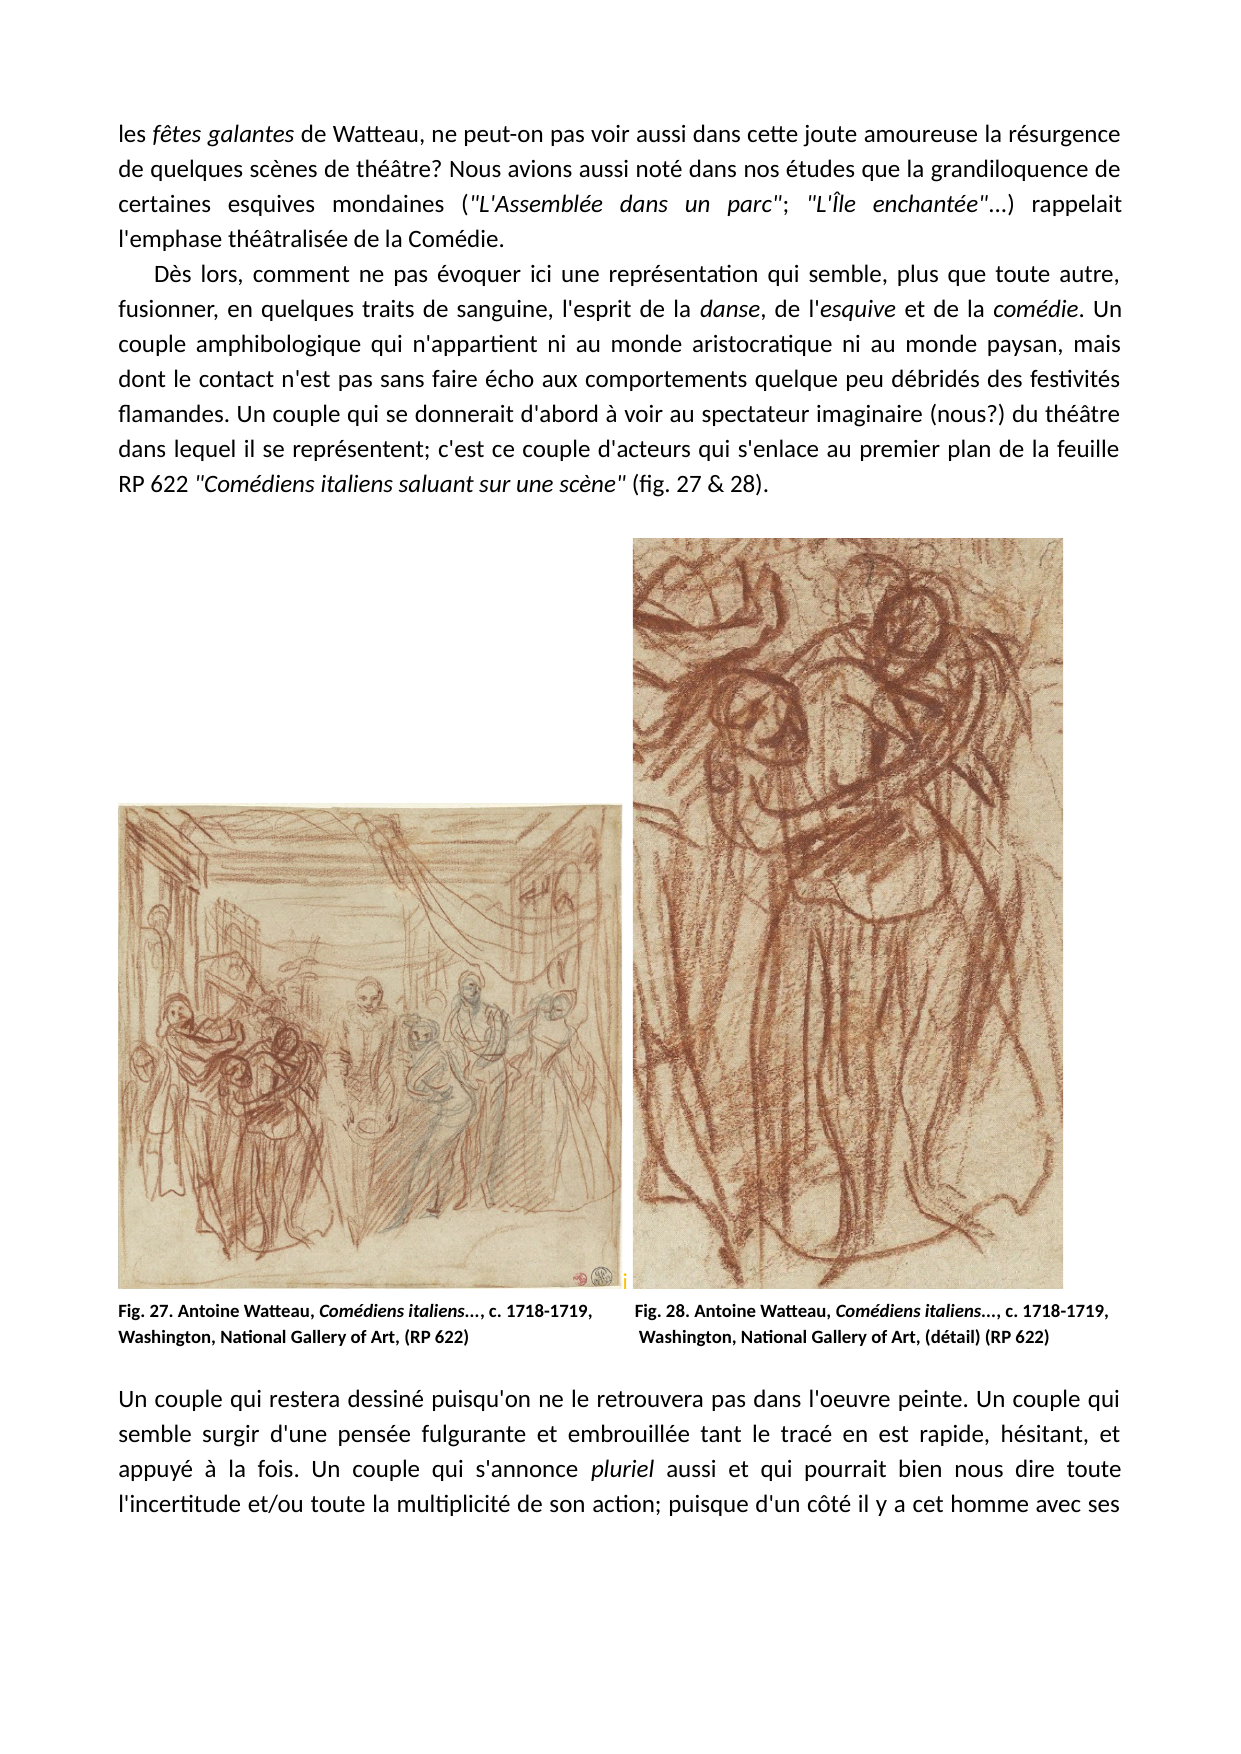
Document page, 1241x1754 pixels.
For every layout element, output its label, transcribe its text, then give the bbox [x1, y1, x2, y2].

text Washington, National Gallery of Art, (RP 622) Washington, National Gallery of Art, (détail) (RP 622) [118, 1325, 1122, 1348]
text i [118, 538, 1122, 1295]
text Fig. 27. Antoine Watteau, Comédiens italiens..., c. 1718-1719, Fig. 28. Antoine Watteau, Comédiens italiens..., c. 1718-1719, [118, 1299, 1122, 1322]
text les fêtes galantes de Watteau, ne peut-on pas voir aussi dans cette joute amoureuse la résurgence de quelques scènes de théâtre? Nous avions aussi noté dans nos études que la grandiloquence de certaines esquives mondaines ("L'Assemblée dans un parc"; "L'Île enchantée"...) rappelait l'emphase théâtralisée de la Comédie. [118, 118, 1122, 254]
text Un couple qui restera dessiné puisqu'on ne le retrouvera pas dans l'oeuvre peinte. Un couple qui semble surgir d'une pensée fulgurante et embrouillée tant le tracé en est rapide, hésitant, et appuyé à la fois. Un couple qui s'annonce pluriel aussi et qui pourrait bien nous dire toute l'incertitude et/ou toute la multiplicité de son action; puisque d'un côté il y a cet homme avec ses [118, 1383, 1122, 1519]
text Dès lors, comment ne pas évoquer ici une représentation qui semble, plus que toute autre, fusionner, en quelques traits de sanguine, l'esprit de la danse, de l'esquive et de la comédie. Un couple amphibologique qui n'appartient ni au monde aristocratique ni au monde paysan, mais dont le contact n'est pas sans faire écho aux comportements quelque peu débridés des festivités flamandes. Un couple qui se donnerait d'abord à voir au spectateur imaginaire (nous?) du théâtre dans lequel il se représentent; c'est ce couple d'acteurs qui s'enlace au premier plan de la feuille RP 622 "Comédiens italiens saluant sur une scène" (fig. 27 & 28). [118, 258, 1122, 499]
